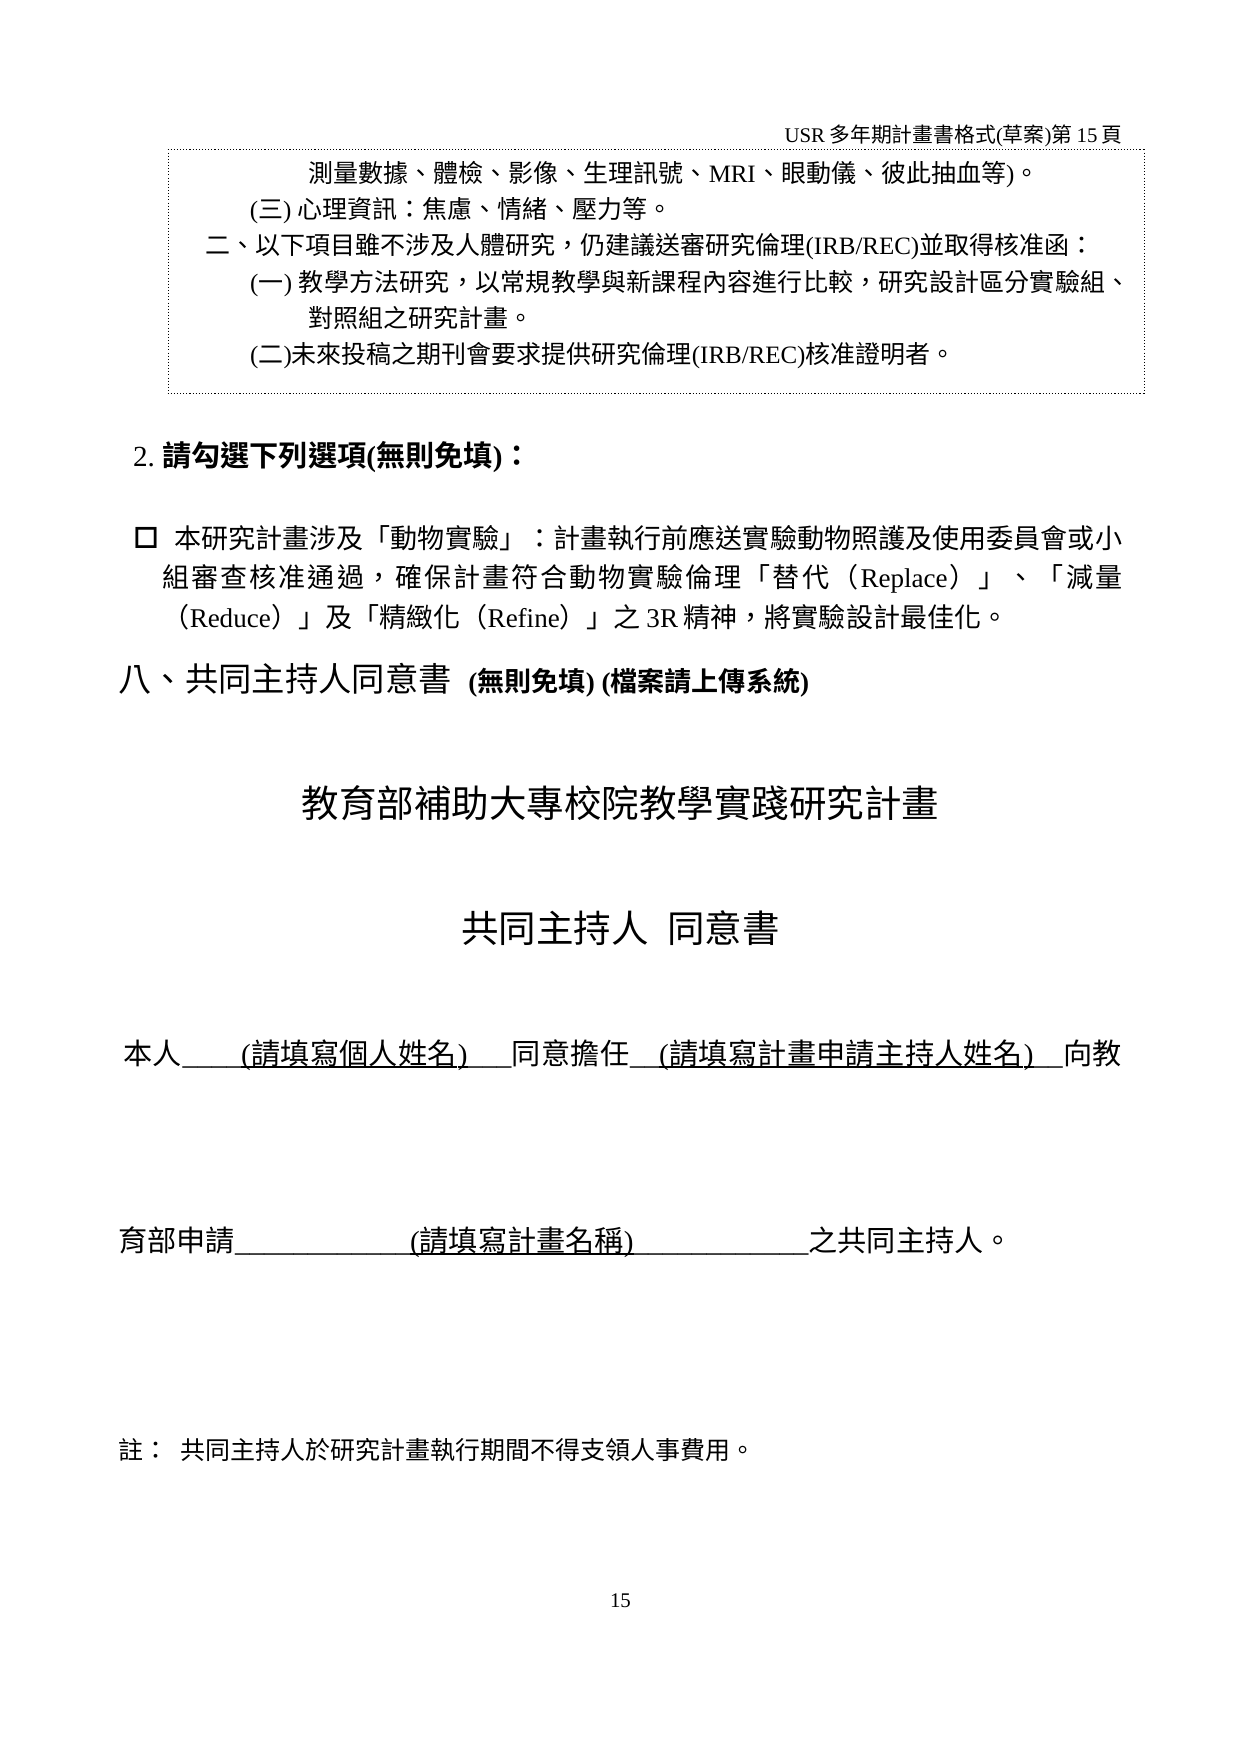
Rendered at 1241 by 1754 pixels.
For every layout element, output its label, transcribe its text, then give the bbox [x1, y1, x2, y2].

text 共同主持人 同意書 [118, 885, 1122, 947]
text 註： 共同主持人於研究計畫執行期間不得支領人事費用。 [118, 1407, 1122, 1469]
table_header 測量數據、體檢、影像、生理訊號、MRI、眼動儀、彼此抽血等)。 (三) 心理資訊：焦慮、情緒、壓力等。 二、以下項目雖不涉及人體研究，仍建議送審研究倫理(IRB/REC)並取得核准函： (一) 教學方法研究，以常規教學與新課程內容進行比較，研究設計區分實驗組、對照組之研究計畫。 (二)未來投稿之期刊會要求提供研究倫理(IRB/REC)核准證明者。 [168, 149, 1144, 392]
list 本研究計畫涉及「動物實驗」：計畫執行前應送實驗動物照護及使用委員會或小組審查核准通過，確保計畫符合動物實驗倫理「替代（Replace）」、「減量（Reduce）」及「精緻化（Refine）」之3R精神，將實驗設計最佳化。 [133, 517, 1122, 635]
text 本人____(請填寫個人姓名)___同意擔任__(請填寫計畫申請主持人姓名)__向教育部申請____________(請填寫計畫名稱)____________之共同主持人。 [118, 1010, 1122, 1260]
list 請勾選下列選項(無則免填)： [133, 412, 1122, 475]
text 八、共同主持人同意書 (無則免填) (檔案請上傳系統) [118, 635, 1122, 697]
text 教育部補助大專校院教學實踐研究計畫 [118, 760, 1122, 822]
